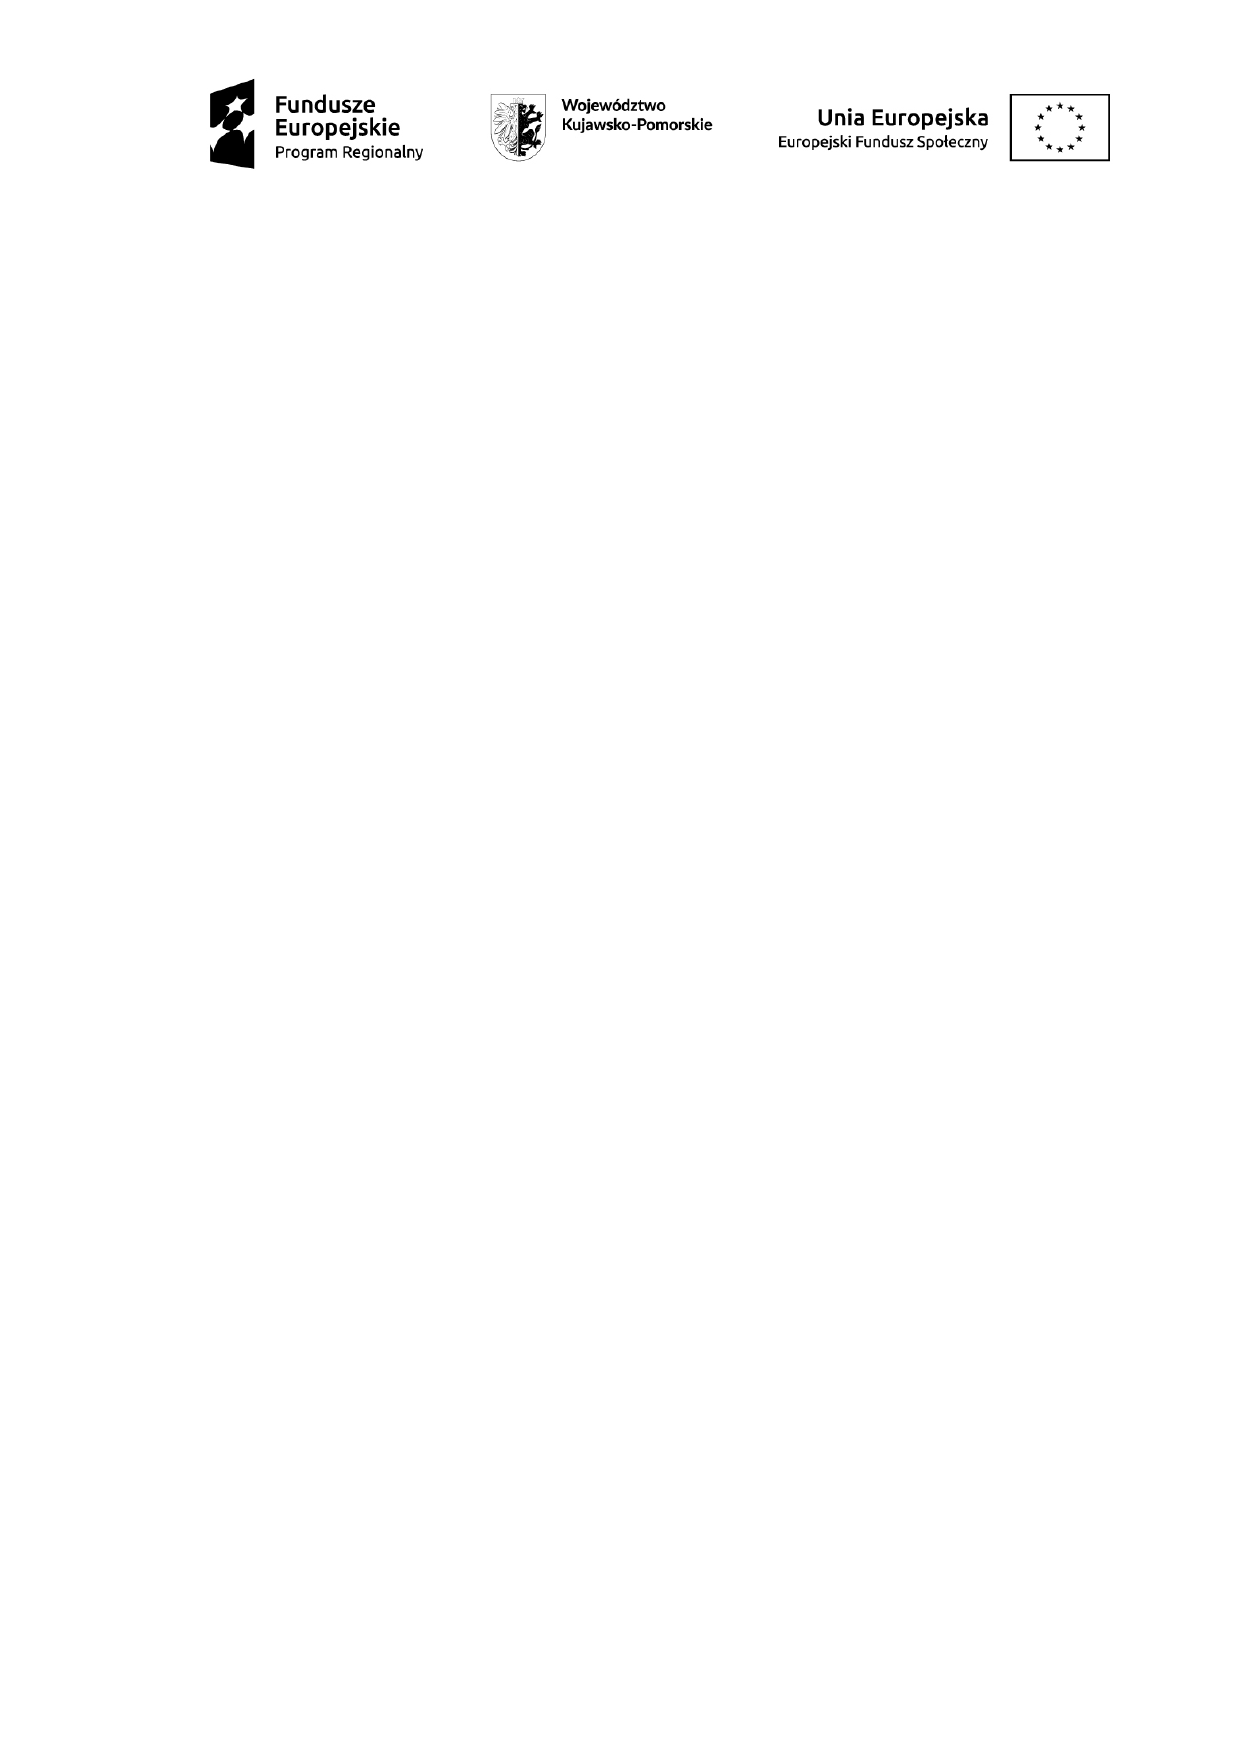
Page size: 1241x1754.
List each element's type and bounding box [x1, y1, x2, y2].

picture [187, 56, 1132, 190]
